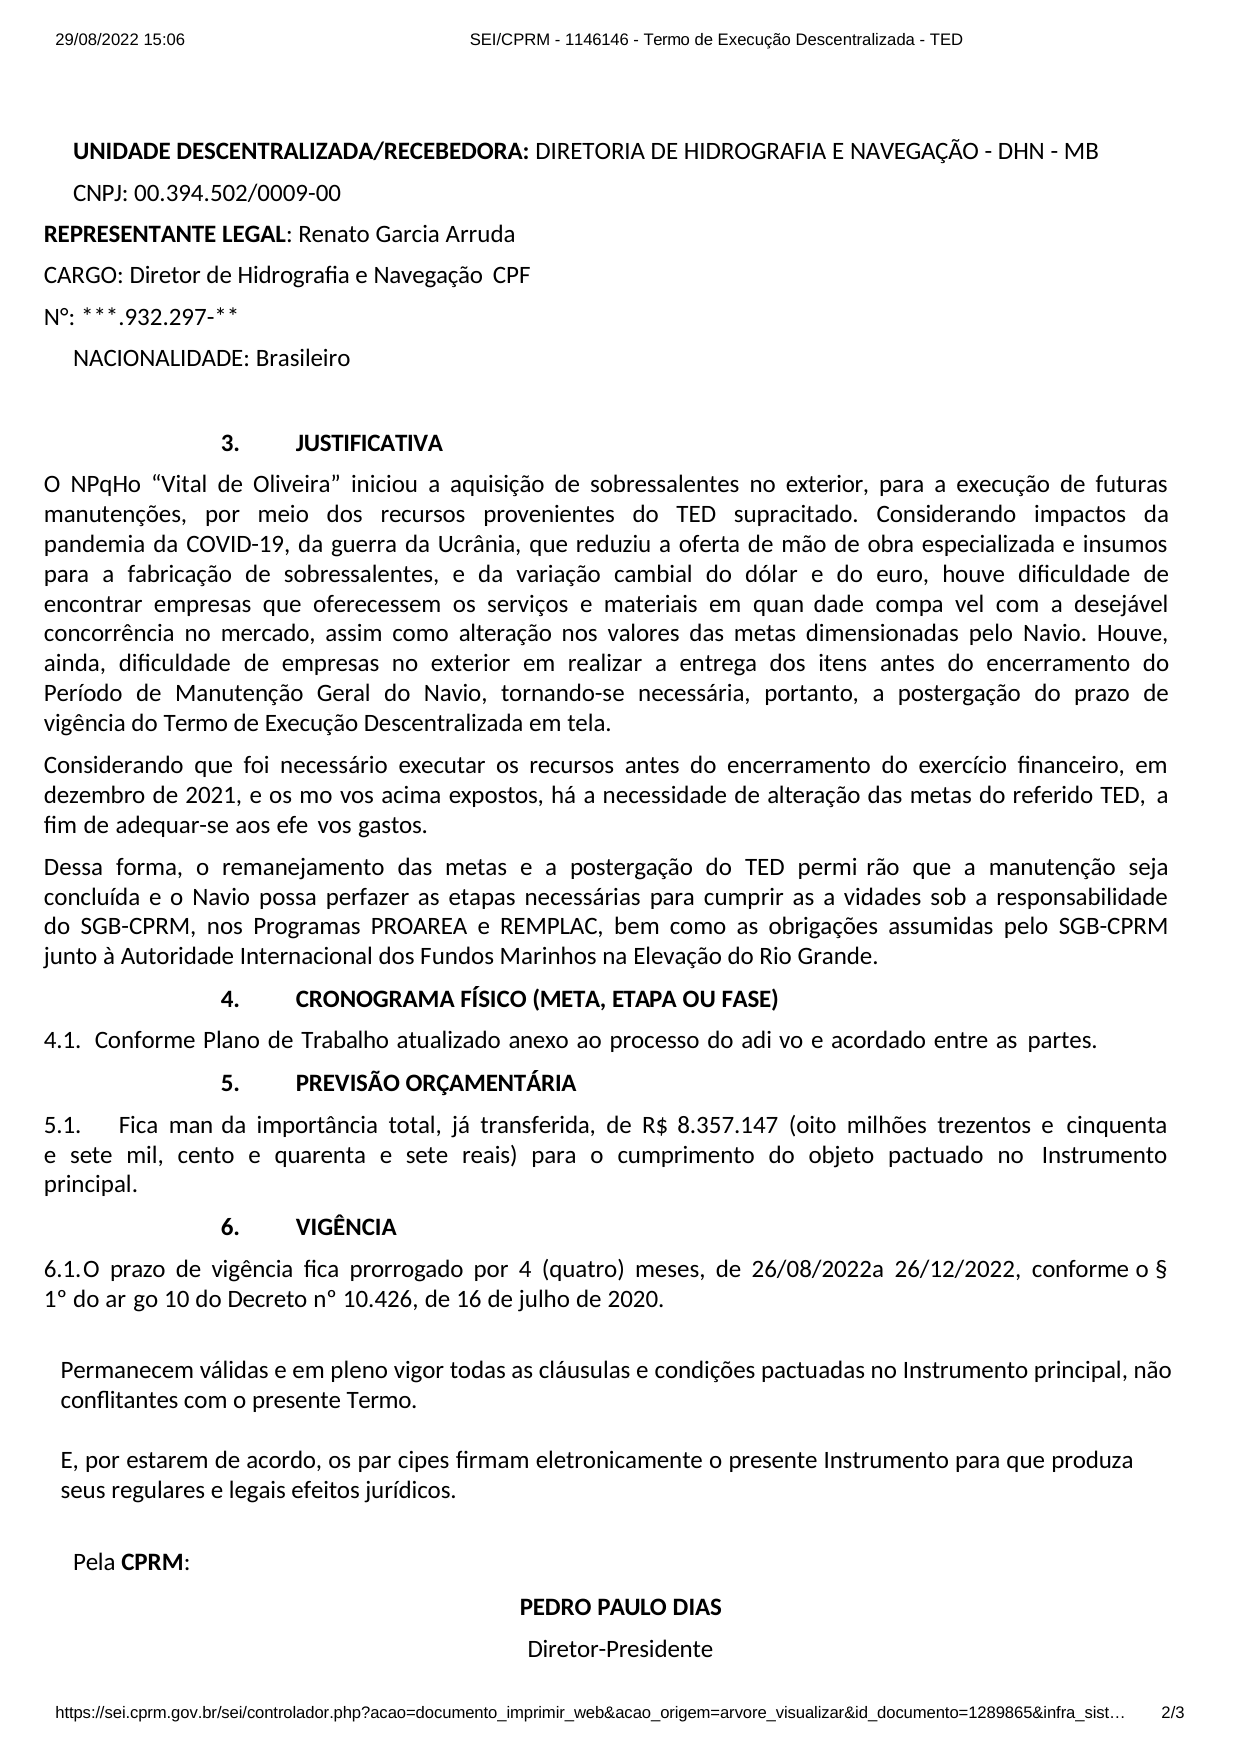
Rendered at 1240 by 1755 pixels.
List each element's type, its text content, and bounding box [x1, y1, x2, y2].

text Diretor-Presidente [527, 1633, 1196, 1664]
text Dessa forma, o remanejamento das metas e a postergação do TED permi rão que a manutenção seja concluída e o Navio possa perfazer as etapas necessárias para cumprir as a vidades sob a responsabilidade do SGB-CPRM, nos Programas PROAREA e REMPLAC, bem como as obrigações assumidas pelo SGB-CPRM junto à Autoridade Internacional dos Fundos Marinhos na Elevação do Rio Grande. [44, 851, 1169, 971]
list VIGÊNCIA [221, 1211, 1196, 1242]
list CRONOGRAMA FÍSICO (META, ETAPA OU FASE) [221, 983, 1196, 1013]
text Permanecem válidas e em pleno vigor todas as cláusulas e condições pactuadas no Instrumento principal, não conﬂitantes com o presente Termo. [60, 1355, 1196, 1415]
list O prazo de vigência ﬁca prorrogado por 4 (quatro) meses, de 26/08/2022a 26/12/2022, conforme o § 1º do ar go 10 do Decreto nº 10.426, de 16 de julho de 2020. [44, 1253, 1168, 1313]
list Conforme Plano de Trabalho atualizado anexo ao processo do adi vo e acordado entre as partes. [44, 1025, 1168, 1055]
list PREVISÃO ORÇAMENTÁRIA [221, 1067, 1196, 1098]
text UNIDADE DESCENTRALIZADA/RECEBEDORA: DIRETORIA DE HIDROGRAFIA E NAVEGAÇÃO - DHN - MB CNPJ: 00.394.502/0009-00 [73, 135, 1151, 207]
list Fica man da importância total, já transferida, de R$ 8.357.147 (oito milhões trezentos e cinquenta e sete mil, cento e quarenta e sete reais) para o cumprimento do objeto pactuado no Instrumento principal. [44, 1109, 1168, 1199]
text Considerando que foi necessário executar os recursos antes do encerramento do exercício ﬁnanceiro, em dezembro de 2021, e os mo vos acima expostos, há a necessidade de alteração das metas do referido TED, a ﬁm de adequar-se aos efe vos gastos. [44, 750, 1168, 839]
text E, por estarem de acordo, os par cipes ﬁrmam eletronicamente o presente Instrumento para que produza seus regulares e legais efeitos jurídicos. [60, 1444, 1168, 1504]
subtitle PEDRO PAULO DIAS [519, 1591, 1196, 1622]
text O NPqHo “Vital de Oliveira” iniciou a aquisição de sobressalentes no exterior, para a execução de futuras manutenções, por meio dos recursos provenientes do TED supracitado. Considerando impactos da pandemia da COVID-19, da guerra da Ucrânia, que reduziu a oferta de mão de obra especializada e insumos para a fabricação de sobressalentes, e da variação cambial do dólar e do euro, houve diﬁculdade de encontrar empresas que oferecessem os serviços e materiais em quan dade compa vel com a desejável concorrência no mercado, assim como alteração nos valores das metas dimensionadas pelo Navio. Houve, ainda, diﬁculdade de empresas no exterior em realizar a entrega dos itens antes do encerramento do Período de Manutenção Geral do Navio, tornando-se necessária, portanto, a postergação do prazo de vigência do Termo de Execução Descentralizada em tela. [44, 469, 1169, 737]
list JUSTIFICATIVA [221, 427, 1196, 457]
text Pela CPRM: [73, 1546, 190, 1577]
text NACIONALIDADE: Brasileiro [73, 342, 1196, 373]
text REPRESENTANTE LEGAL: Renato Garcia Arruda CARGO: Diretor de Hidrograﬁa e Navegação CPF N°: ***.932.297-** [44, 218, 547, 332]
